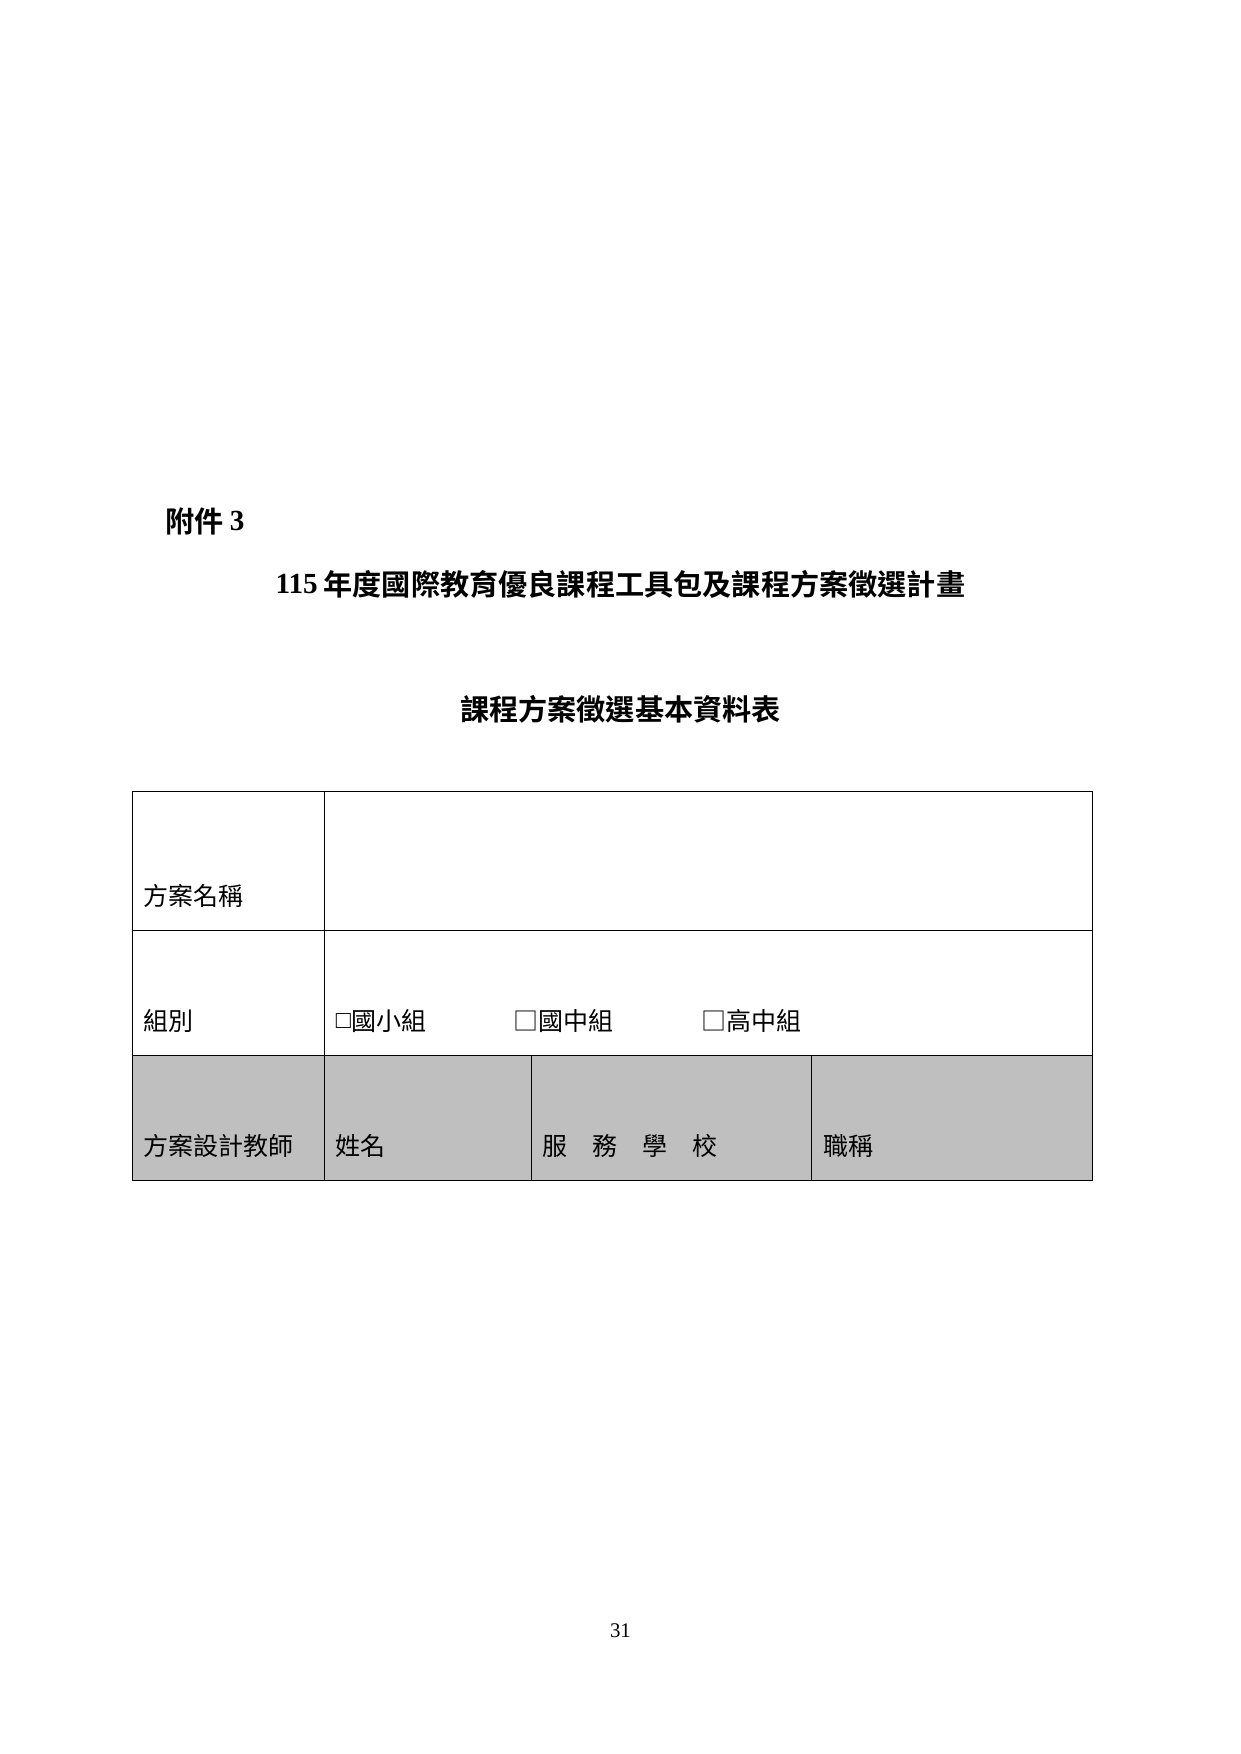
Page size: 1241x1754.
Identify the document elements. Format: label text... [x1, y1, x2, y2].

table_cell □國小組 □國中組 □高中組 [325, 931, 1092, 1055]
table_cell 姓名 [325, 1056, 531, 1180]
table_cell 服 務 學 校 [532, 1056, 811, 1180]
text 115年度國際教育優良課程工具包及課程方案徵選計畫 [165, 541, 1075, 603]
table_header [325, 792, 1092, 930]
table_cell 方案設計教師 [133, 1056, 324, 1180]
text 課程方案徵選基本資料表 [165, 666, 1075, 728]
text 附件3 [165, 478, 1075, 541]
table_header 方案名稱 [133, 792, 324, 930]
table_cell 組別 [133, 931, 324, 1055]
table_cell 職稱 [812, 1056, 1092, 1180]
